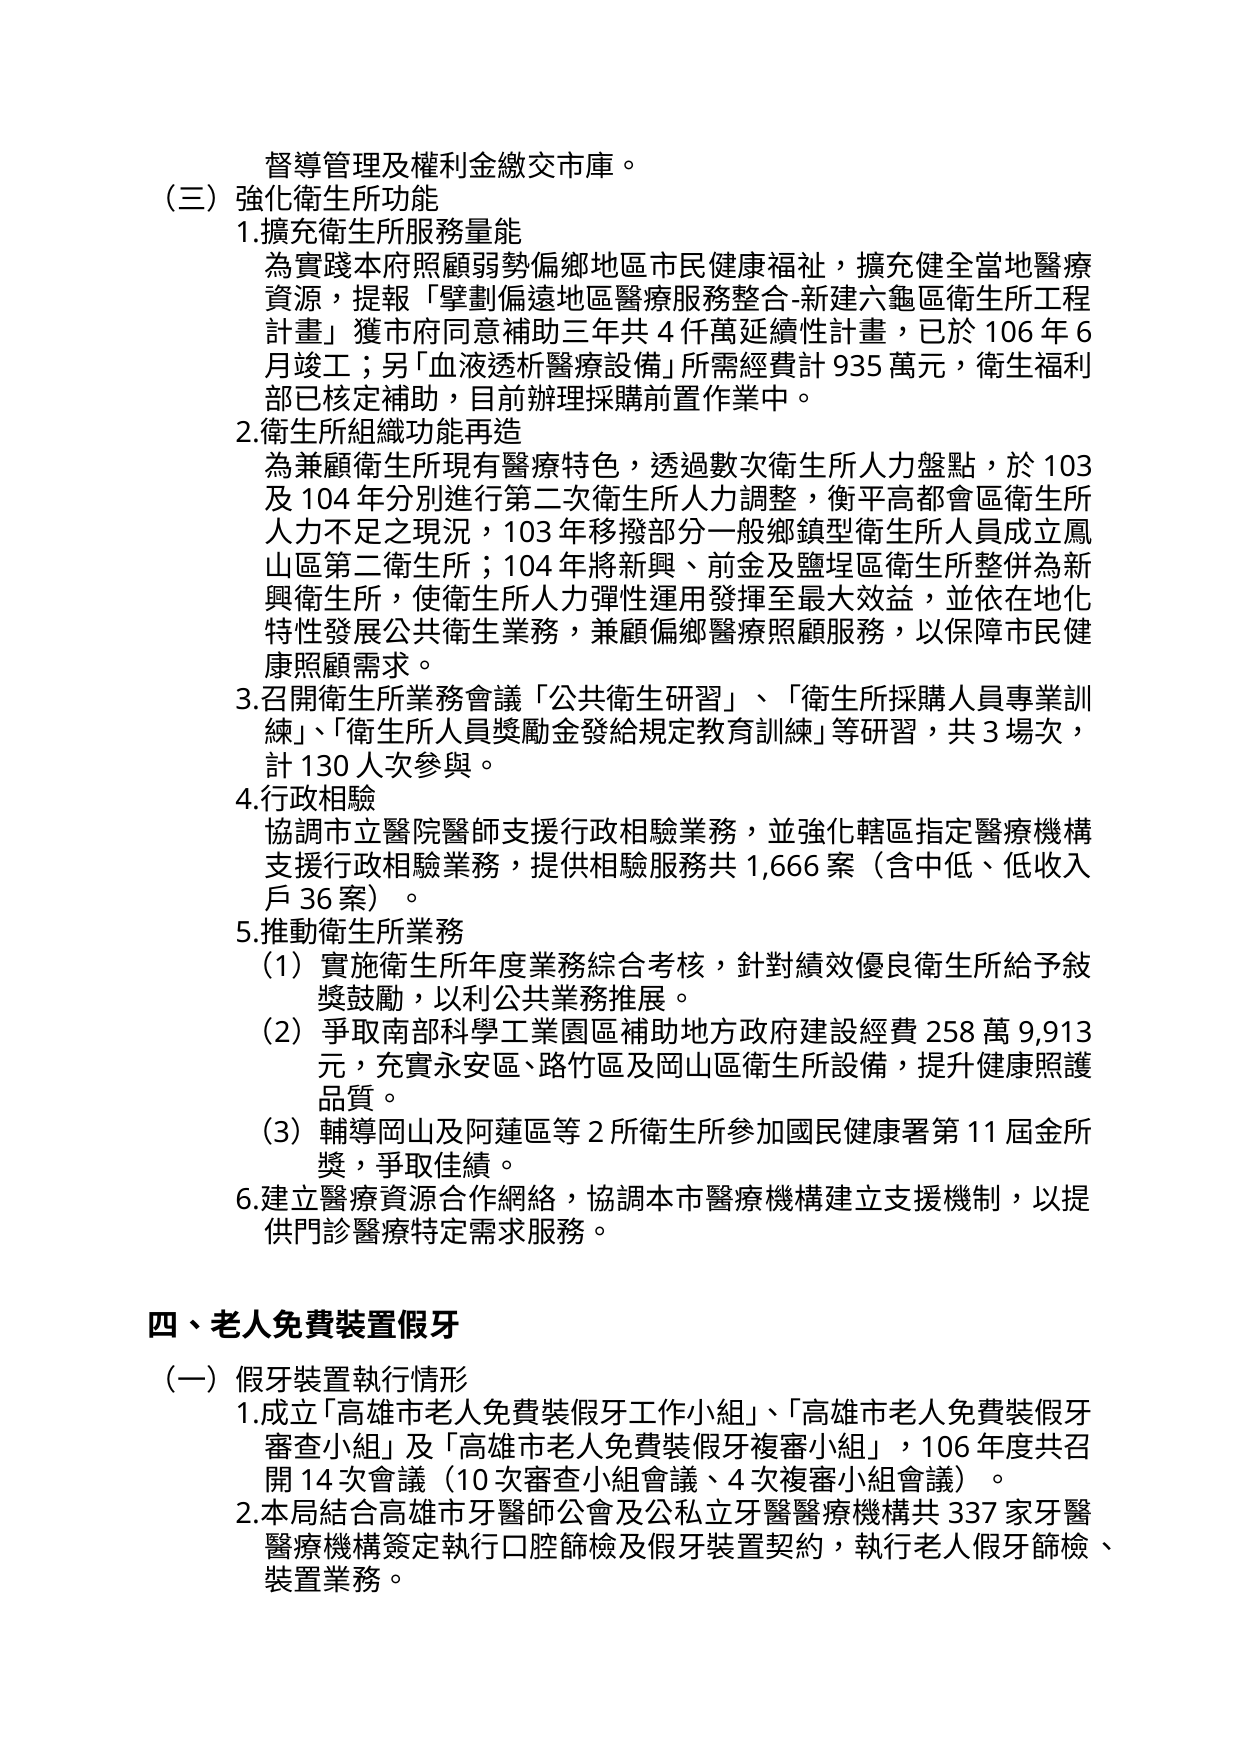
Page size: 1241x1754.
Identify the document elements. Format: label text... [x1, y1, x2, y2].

text 督導管理及權利金繳交市庫。 [235, 149, 1092, 183]
text 2.本局結合高雄市牙醫師公會及公私立牙醫醫療機構共337家牙醫醫療機構簽定執行口腔篩檢及假牙裝置契約，執行老人假牙篩檢、裝置業務。 [235, 1497, 1092, 1597]
text （3）輔導岡山及阿蓮區等2所衛生所參加國民健康署第11屆金所獎，爭取佳績。 [244, 1116, 1092, 1183]
text （一）假牙裝置執行情形 [148, 1364, 1092, 1397]
text 3.召開衛生所業務會議「公共衛生研習」、「衛生所採購人員專業訓練」、「衛生所人員獎勵金發給規定教育訓練」等研習，共3場次，計130人次參與。 [235, 683, 1092, 783]
text 1.成立「高雄市老人免費裝假牙工作小組」、「高雄市老人免費裝假牙審查小組」及「高雄市老人免費裝假牙複審小組」，106年度共召開14次會議（10次審查小組會議、4次複審小組會議）。 [235, 1397, 1092, 1497]
text 四、老人免費裝置假牙 [148, 1283, 1092, 1364]
text （2）爭取南部科學工業園區補助地方政府建設經費258萬9,913 元，充實永安區、路竹區及岡山區衛生所設備，提升健康照護品質。 [244, 1016, 1092, 1116]
text 2.衛生所組織功能再造 為兼顧衛生所現有醫療特色，透過數次衛生所人力盤點，於103及104年分別進行第二次衛生所人力調整，衡平高都會區衛生所人力不足之現況，103年移撥部分一般鄉鎮型衛生所人員成立鳳山區第二衛生所；104年將新興、前金及鹽埕區衛生所整併為新興衛生所，使衛生所人力彈性運用發揮至最大效益，並依在地化特性發展公共衛生業務，兼顧偏鄉醫療照顧服務，以保障市民健康照顧需求。 [235, 416, 1092, 683]
text 1.擴充衛生所服務量能 為實踐本府照顧弱勢偏鄉地區市民健康福祉，擴充健全當地醫療資源，提報「擘劃偏遠地區醫療服務整合-新建六龜區衛生所工程計畫」獲市府同意補助三年共4仟萬延續性計畫，已於106年6月竣工；另「血液透析醫療設備」所需經費計935萬元，衛生福利部已核定補助，目前辦理採購前置作業中。 [235, 216, 1092, 416]
text 5.推動衛生所業務 [235, 916, 1092, 949]
text （三）強化衛生所功能 [148, 183, 1092, 216]
text 4.行政相驗 協調市立醫院醫師支援行政相驗業務，並強化轄區指定醫療機構支援行政相驗業務，提供相驗服務共1,666案（含中低、低收入戶36案）。 [235, 783, 1092, 916]
text （1）實施衛生所年度業務綜合考核，針對績效優良衛生所給予敍獎鼓勵，以利公共業務推展。 [244, 949, 1092, 1016]
text 6.建立醫療資源合作網絡，協調本市醫療機構建立支援機制，以提供門診醫療特定需求服務。 [235, 1183, 1092, 1249]
